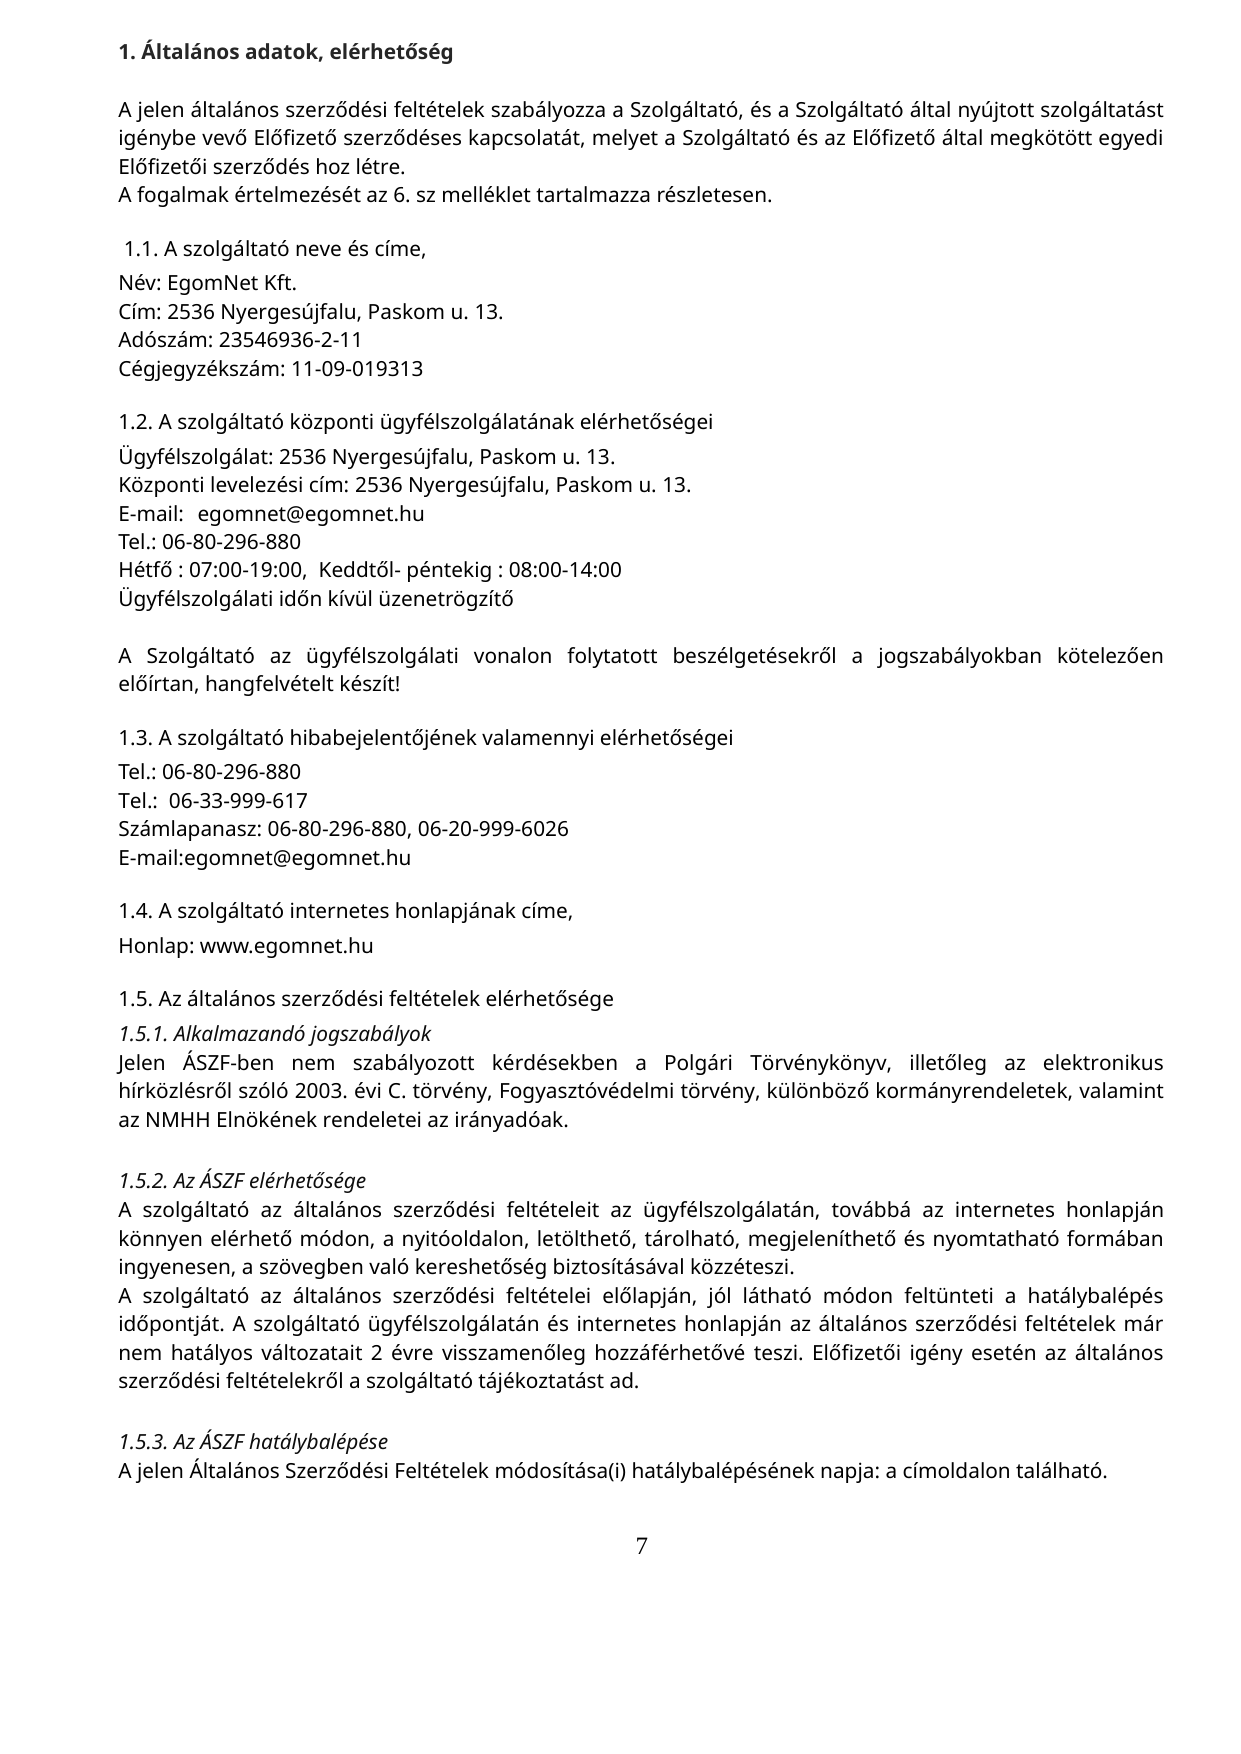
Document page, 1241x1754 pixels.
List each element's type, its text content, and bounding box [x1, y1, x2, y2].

subtitle 1.3. A szolgáltató hibabejelentőjének valamennyi elérhetőségei [118, 723, 1165, 751]
text Hétfő : 07:00-19:00, Keddtől- péntekig : 08:00-14:00 [118, 556, 1165, 584]
text E-mail:egomnet@egomnet.hu [118, 843, 1165, 871]
text A szolgáltató az általános szerződési feltételei előlapján, jól látható módon feltünteti a hatálybalépés időpontját. A szolgáltató ügyfélszolgálatán és internetes honlapján az általános szerződési feltételek már nem hatályos változatait 2 évre visszamenőleg hozzáférhetővé teszi. Előfizetői igény esetén az általános szerződési feltételekről a szolgáltató tájékoztatást ad. [118, 1281, 1165, 1394]
text Ügyfélszolgálati időn kívül üzenetrögzítő [118, 584, 1165, 612]
text Honlap: www.egomnet.hu [118, 931, 1165, 959]
subtitle 1.5. Az általános szerződési feltételek elérhetősége [118, 984, 1165, 1013]
text A fogalmak értelmezését az 6. sz melléklet tartalmazza részletesen. [118, 180, 1165, 209]
text Ügyfélszolgálat: 2536 Nyergesújfalu, Paskom u. 13. [118, 442, 1165, 470]
text Név: EgomNet Kft. [118, 268, 1165, 297]
text Cím: 2536 Nyergesújfalu, Paskom u. 13. [118, 297, 1165, 325]
text Cégjegyzékszám: 11-09-019313 [118, 354, 1165, 382]
text Jelen ÁSZF-ben nem szabályozott kérdésekben a Polgári Törvénykönyv, illetőleg az elektronikus hírközlésről szóló 2003. évi C. törvény, Fogyasztóvédelmi törvény, különböző kormányrendeletek, valamint az NMHH Elnökének rendeletei az irányadóak. [118, 1048, 1165, 1133]
subtitle 1.5.2. Az ÁSZF elérhetősége [118, 1166, 1165, 1194]
text A Szolgáltató az ügyfélszolgálati vonalon folytatott beszélgetésekről a jogszabályokban kötelezően előírtan, hangfelvételt készít! [118, 641, 1165, 698]
text Központi levelezési cím: 2536 Nyergesújfalu, Paskom u. 13. [118, 470, 1165, 499]
text A jelen Általános Szerződési Feltételek módosítása(i) hatálybalépésének napja: a címoldalon található. [118, 1456, 1165, 1485]
text Tel.: 06-80-296-880 [118, 527, 1165, 556]
text A jelen általános szerződési feltételek szabályozza a Szolgáltató, és a Szolgáltató által nyújtott szolgáltatást igénybe vevő Előfizető szerződéses kapcsolatát, melyet a Szolgáltató és az Előfizető által megkötött egyedi Előfizetői szerződés hoz létre. [118, 95, 1165, 180]
subtitle 1.5.1. Alkalmazandó jogszabályok [118, 1019, 1165, 1047]
text E-mail: egomnet@egomnet.hu [118, 499, 1165, 527]
subtitle 1. Általános adatok, elérhetőség [118, 37, 1165, 66]
text Adószám: 23546936-2-11 [118, 325, 1165, 354]
text Tel.: 06-80-296-880 [118, 757, 1165, 786]
subtitle 1.4. A szolgáltató internetes honlapjának címe, [118, 896, 1165, 924]
subtitle 1.5.3. Az ÁSZF hatálybalépése [118, 1427, 1165, 1456]
text A szolgáltató az általános szerződési feltételeit az ügyfélszolgálatán, továbbá az internetes honlapján könnyen elérhető módon, a nyitóoldalon, letölthető, tárolható, megjeleníthető és nyomtatható formában ingyenesen, a szövegben való kereshetőség biztosításával közzéteszi. [118, 1195, 1165, 1281]
text Tel.: 06-33-999-617 [118, 786, 1165, 814]
subtitle 1.2. A szolgáltató központi ügyfélszolgálatának elérhetőségei [118, 407, 1165, 436]
subtitle 1.1. A szolgáltató neve és címe, [118, 234, 1165, 262]
text Számlapanasz: 06-80-296-880, 06-20-999-6026 [118, 814, 1165, 843]
